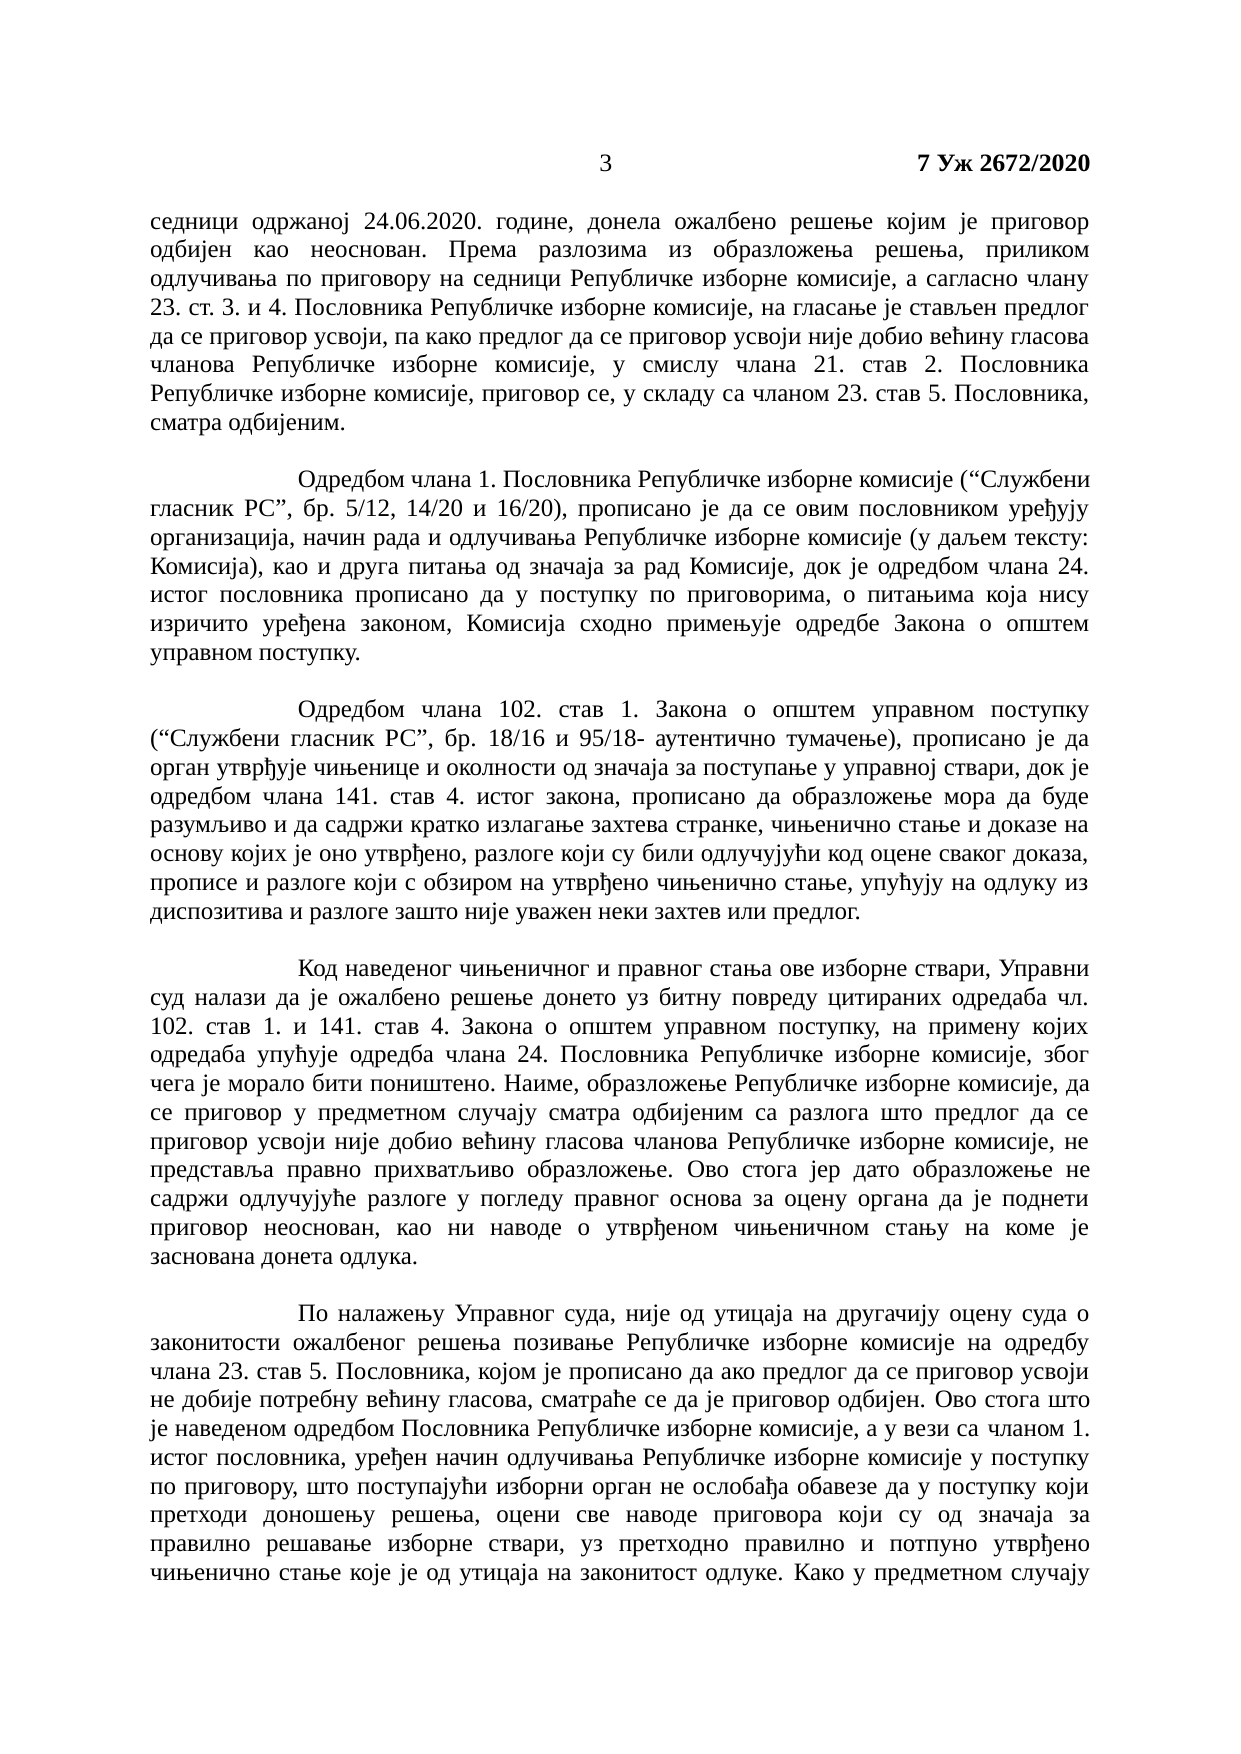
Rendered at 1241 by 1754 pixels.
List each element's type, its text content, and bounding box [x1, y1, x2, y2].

text Код наведеног чињеничног и правног стања ове изборне ствари, Управни суд налази да је ожалбено решење донето уз битну повреду цитираних одредаба чл. 102. став 1. и 141. став 4. Закона о општем управном поступку, на примену којих одредаба упућује одредба члана 24. Пословника Републичке изборне комисије, због чега је морало бити поништено. Наиме, образложење Републичке изборне комисије, да се приговор у предметном случају сматра одбијеним са разлога што предлог да се приговор усвоји није добио већину гласова чланова Републичке изборне комисије, не представља правно прихватљиво образложење. Ово стога јер дато образложење не садржи одлучујуће разлоге у погледу правног основа за оцену органа да је поднети приговор неоснован, као ни наводе о утврђеном чињеничном стању на коме је заснована донета одлука. [150, 953, 1090, 1269]
text седници одржаној 24.06.2020. године, донела ожалбено решење којим је приговор одбијен као неоснован. Према разлозима из образложења решења, приликом одлучивања по приговору на седници Републичке изборне комисије, а сагласно члану 23. ст. 3. и 4. Пословника Републичке изборне комисије, на гласање је стављен предлог да се приговор усвоји, па како предлог да се приговор усвоји није добио већину гласова чланова Републичке изборне комисије, у смислу члана 21. став 2. Пословника Републичке изборне комисије, приговор се, у складу са чланом 23. став 5. Пословника, сматра одбијеним. [150, 206, 1090, 436]
text Одредбом члана 1. Пословника Републичке изборне комисије (“Службени гласник РС”, бр. 5/12, 14/20 и 16/20), прописано је да се овим пословником уређују организација, начин рада и одлучивања Републичке изборне комисије (у даљем тексту: Комисија), као и друга питања од значаја за рад Комисије, док је одредбом члана 24. истог пословника прописано да у поступку по приговорима, о питањима која нису изричито уређена законом, Комисија сходно примењује одредбе Закона о општем управном поступку. [150, 464, 1090, 666]
text По налажењу Управног суда, није од утицаја на другачију оцену суда о законитости ожалбеног решења позивање Републичке изборне комисије на одредбу члана 23. став 5. Пословника, којом је прописано да ако предлог да се приговор усвоји не добије потребну већину гласова, сматраће се да је приговор одбијен. Ово стога што је наведеном одредбом Пословника Републичке изборне комисије, а у вези са чланом 1. истог пословника, уређен начин одлучивања Републичке изборне комисије у поступку по приговору, што поступајући изборни орган не ослобађа обавезе да у поступку који претходи доношењу решења, оцени све наводе приговора који су од значаја за правилно решавање изборне ствари, уз претходно правилно и потпуно утврђено чињенично стање које је од утицаја на законитост одлуке. Како у предметном случају [150, 1298, 1090, 1586]
text Одредбом члана 102. став 1. Закона о општем управном поступку (“Службени гласник РС”, бр. 18/16 и 95/18- аутентично тумачење), прописано је да орган утврђује чињенице и околности од значаја за поступање у управној ствари, док је одредбом члана 141. став 4. истог закона, прописано да образложење мора да буде разумљиво и да садржи кратко излагање захтева странке, чињенично стање и доказе на основу којих је оно утврђено, разлоге који су били одлучујући код оцене сваког доказа, прописе и разлоге који с обзиром на утврђено чињенично стање, упућују на одлуку из диспозитива и разлоге зашто није уважен неки захтев или предлог. [150, 694, 1090, 924]
